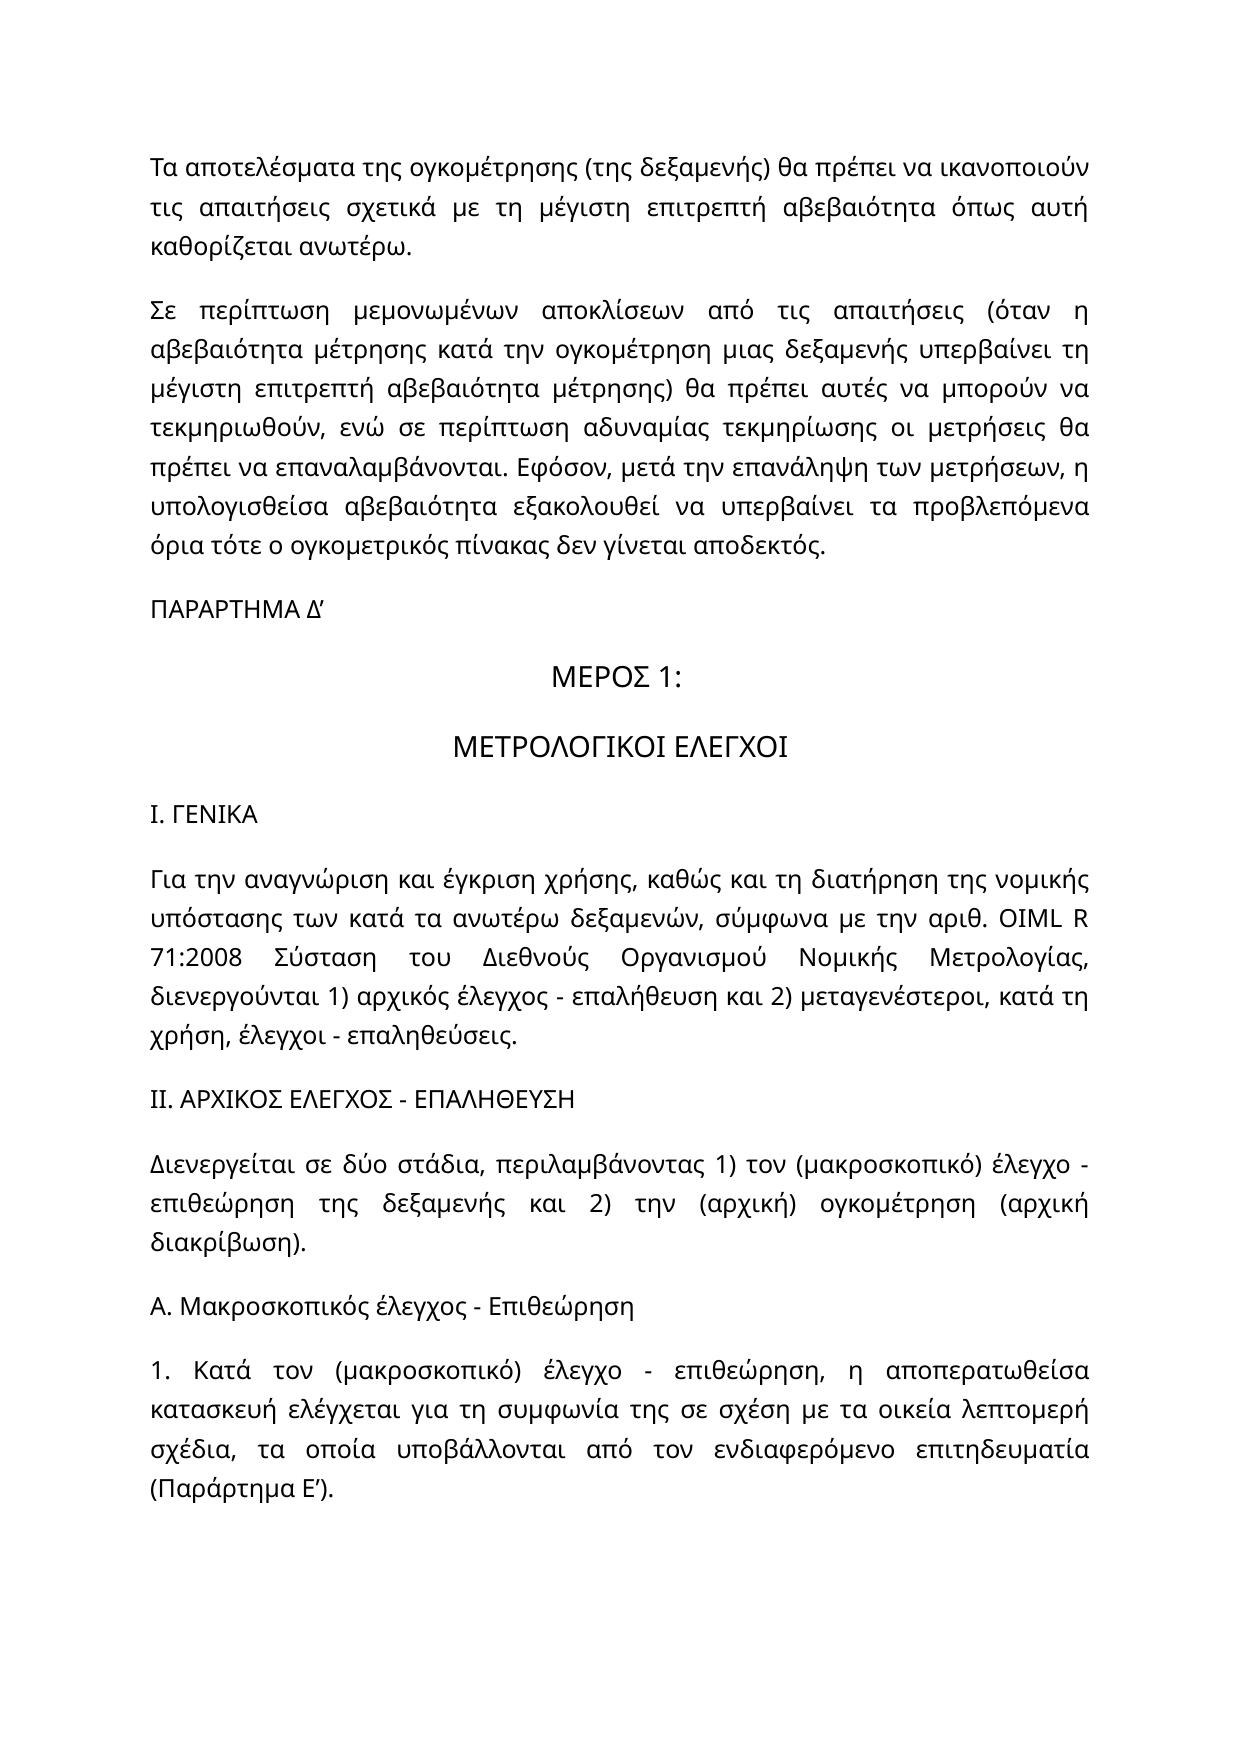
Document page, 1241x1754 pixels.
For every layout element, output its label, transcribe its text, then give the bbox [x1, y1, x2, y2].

text I. ΓΕΝΙΚΑ [150, 797, 1090, 831]
text A. Μακροσκοπικός έλεγχος - Επιθεώρηση [150, 1289, 1090, 1323]
text Για την αναγνώριση και έγκριση χρήσης, καθώς και τη διατήρηση της νομικής υπόστασης των κατά τα ανωτέρω δεξαμενών, σύμφωνα με την αριθ. OIML R 71:2008 Σύσταση του Διεθνούς Οργανισμού Νομικής Μετρολογίας, διενεργούνται 1) αρχικός έλεγχος - επαλήθευση και 2) μεταγενέστεροι, κατά τη χρήση, έλεγχοι - επαληθεύσεις. [150, 861, 1090, 1052]
text II. ΑΡΧΙΚΟΣ ΕΛΕΓΧΟΣ - ΕΠΑΛΗΘΕΥΣΗ [150, 1082, 1090, 1116]
subtitle ΜΕΡΟΣ 1: [150, 656, 1090, 696]
text ΠΑΡΑΡΤΗΜΑ Δ’ [150, 592, 1090, 626]
text 1. Κατά τον (μακροσκοπικό) έλεγχο - επιθεώρηση, η αποπερατωθείσα κατασκευή ελέγχεται για τη συμφωνία της σε σχέση με τα οικεία λεπτομερή σχέδια, τα οποία υποβάλλονται από τον ενδιαφερόμενο επιτηδευματία (Παράρτημα Ε’). [150, 1353, 1090, 1504]
text Διενεργείται σε δύο στάδια, περιλαμβάνοντας 1) τον (μακροσκοπικό) έλεγχο - επιθεώρηση της δεξαμενής και 2) την (αρχική) ογκομέτρηση (αρχική διακρίβωση). [150, 1146, 1090, 1259]
text Τα αποτελέσματα της ογκομέτρησης (της δεξαμενής) θα πρέπει να ικανοποιούν τις απαιτήσεις σχετικά με τη μέγιστη επιτρεπτή αβεβαιότητα όπως αυτή καθορίζεται ανωτέρω. [150, 150, 1090, 262]
text Σε περίπτωση μεμονωμένων αποκλίσεων από τις απαιτήσεις (όταν η αβεβαιότητα μέτρησης κατά την ογκομέτρηση μιας δεξαμενής υπερβαίνει τη μέγιστη επιτρεπτή αβεβαιότητα μέτρησης) θα πρέπει αυτές να μπορούν να τεκμηριωθούν, ενώ σε περίπτωση αδυναμίας τεκμηρίωσης οι μετρήσεις θα πρέπει να επαναλαμβάνονται. Εφόσον, μετά την επανάληψη των μετρήσεων, η υπολογισθείσα αβεβαιότητα εξακολουθεί να υπερβαίνει τα προβλεπόμενα όρια τότε ο ογκομετρικός πίνακας δεν γίνεται αποδεκτός. [150, 292, 1090, 562]
subtitle ΜΕΤΡΟΛΟΓΙΚΟΙ ΕΛΕΓΧΟΙ [150, 726, 1090, 766]
